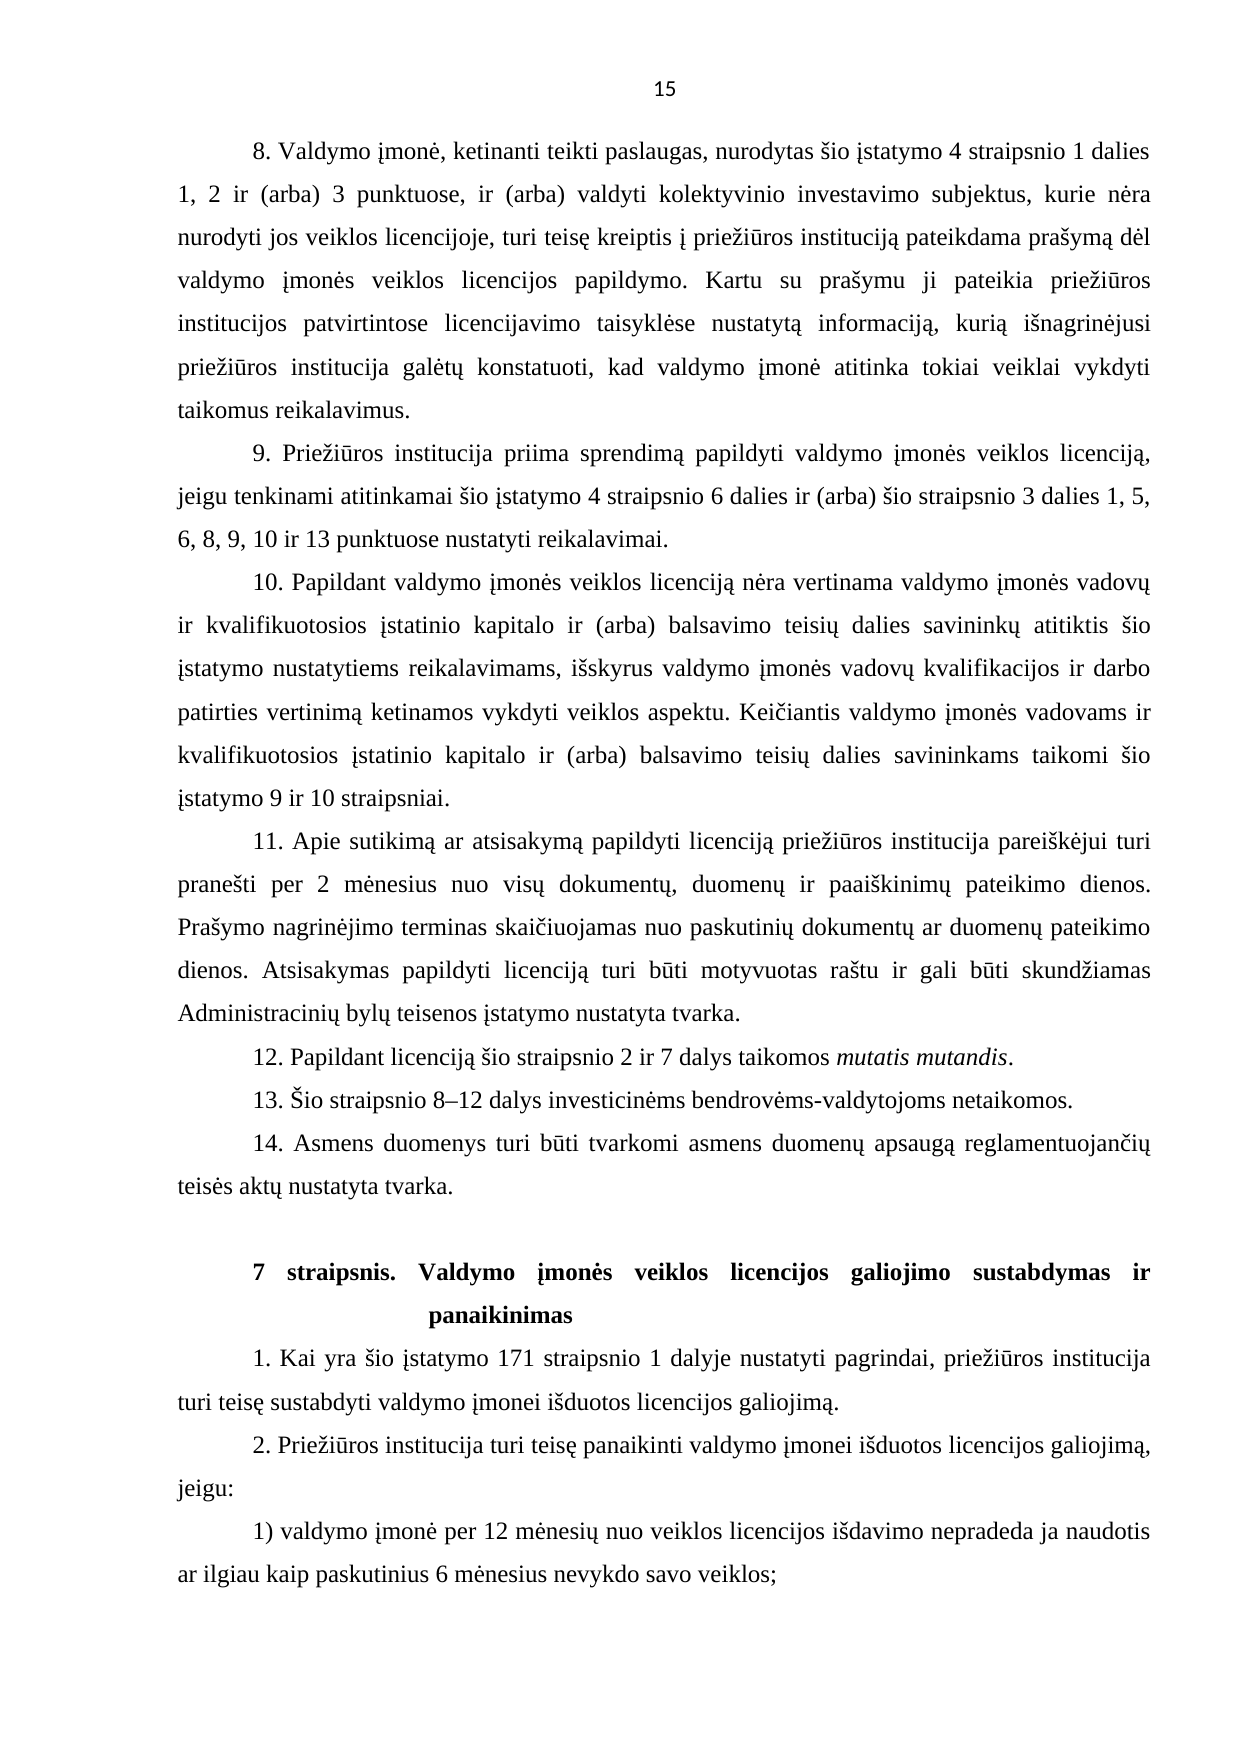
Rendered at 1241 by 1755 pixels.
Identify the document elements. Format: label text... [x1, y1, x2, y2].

text 7 straipsnis. Valdymo įmonės veiklos licencijos galiojimo sustabdymas ir panaikinimas [252, 1257, 1152, 1329]
text 2. Priežiūros institucija turi teisę panaikinti valdymo įmonei išduotos licencijos galiojimą, jeigu: [177, 1430, 1152, 1502]
text 11. Apie sutikimą ar atsisakymą papildyti licenciją priežiūros institucija pareiškėjui turi pranešti per 2 mėnesius nuo visų dokumentų, duomenų ir paaiškinimų pateikimo dienos. Prašymo nagrinėjimo terminas skaičiuojamas nuo paskutinių dokumentų ar duomenų pateikimo dienos. Atsisakymas papildyti licenciją turi būti motyvuotas raštu ir gali būti skundžiamas Administracinių bylų teisenos įstatymo nustatyta tvarka. [177, 826, 1152, 1027]
text 10. Papildant valdymo įmonės veiklos licenciją nėra vertinama valdymo įmonės vadovų ir kvalifikuotosios įstatinio kapitalo ir (arba) balsavimo teisių dalies savininkų atitiktis šio įstatymo nustatytiems reikalavimams, išskyrus valdymo įmonės vadovų kvalifikacijos ir darbo patirties vertinimą ketinamos vykdyti veiklos aspektu. Keičiantis valdymo įmonės vadovams ir kvalifikuotosios įstatinio kapitalo ir (arba) balsavimo teisių dalies savininkams taikomi šio įstatymo 9 ir 10 straipsniai. [177, 567, 1152, 812]
text 12. Papildant licenciją šio straipsnio 2 ir 7 dalys taikomos mutatis mutandis. [177, 1042, 1152, 1070]
text 8. Valdymo įmonė, ketinanti teikti paslaugas, nurodytas šio įstatymo 4 straipsnio 1 dalies 1, 2 ir (arba) 3 punktuose, ir (arba) valdyti kolektyvinio investavimo subjektus, kurie nėra nurodyti jos veiklos licencijoje, turi teisę kreiptis į priežiūros instituciją pateikdama prašymą dėl valdymo įmonės veiklos licencijos papildymo. Kartu su prašymu ji pateikia priežiūros institucijos patvirtintose licencijavimo taisyklėse nustatytą informaciją, kurią išnagrinėjusi priežiūros institucija galėtų konstatuoti, kad valdymo įmonė atitinka tokiai veiklai vykdyti taikomus reikalavimus. [177, 136, 1152, 423]
text 14. Asmens duomenys turi būti tvarkomi asmens duomenų apsaugą reglamentuojančių teisės aktų nustatyta tvarka. [177, 1128, 1152, 1200]
text 13. Šio straipsnio 8–12 dalys investicinėms bendrovėms-valdytojoms netaikomos. [177, 1085, 1152, 1113]
text 1) valdymo įmonė per 12 mėnesių nuo veiklos licencijos išdavimo nepradeda ja naudotis ar ilgiau kaip paskutinius 6 mėnesius nevykdo savo veiklos; [177, 1516, 1152, 1588]
text 9. Priežiūros institucija priima sprendimą papildyti valdymo įmonės veiklos licenciją, jeigu tenkinami atitinkamai šio įstatymo 4 straipsnio 6 dalies ir (arba) šio straipsnio 3 dalies 1, 5, 6, 8, 9, 10 ir 13 punktuose nustatyti reikalavimai. [177, 438, 1152, 553]
text 1. Kai yra šio įstatymo 171 straipsnio 1 dalyje nustatyti pagrindai, priežiūros institucija turi teisę sustabdyti valdymo įmonei išduotos licencijos galiojimą. [177, 1343, 1152, 1415]
